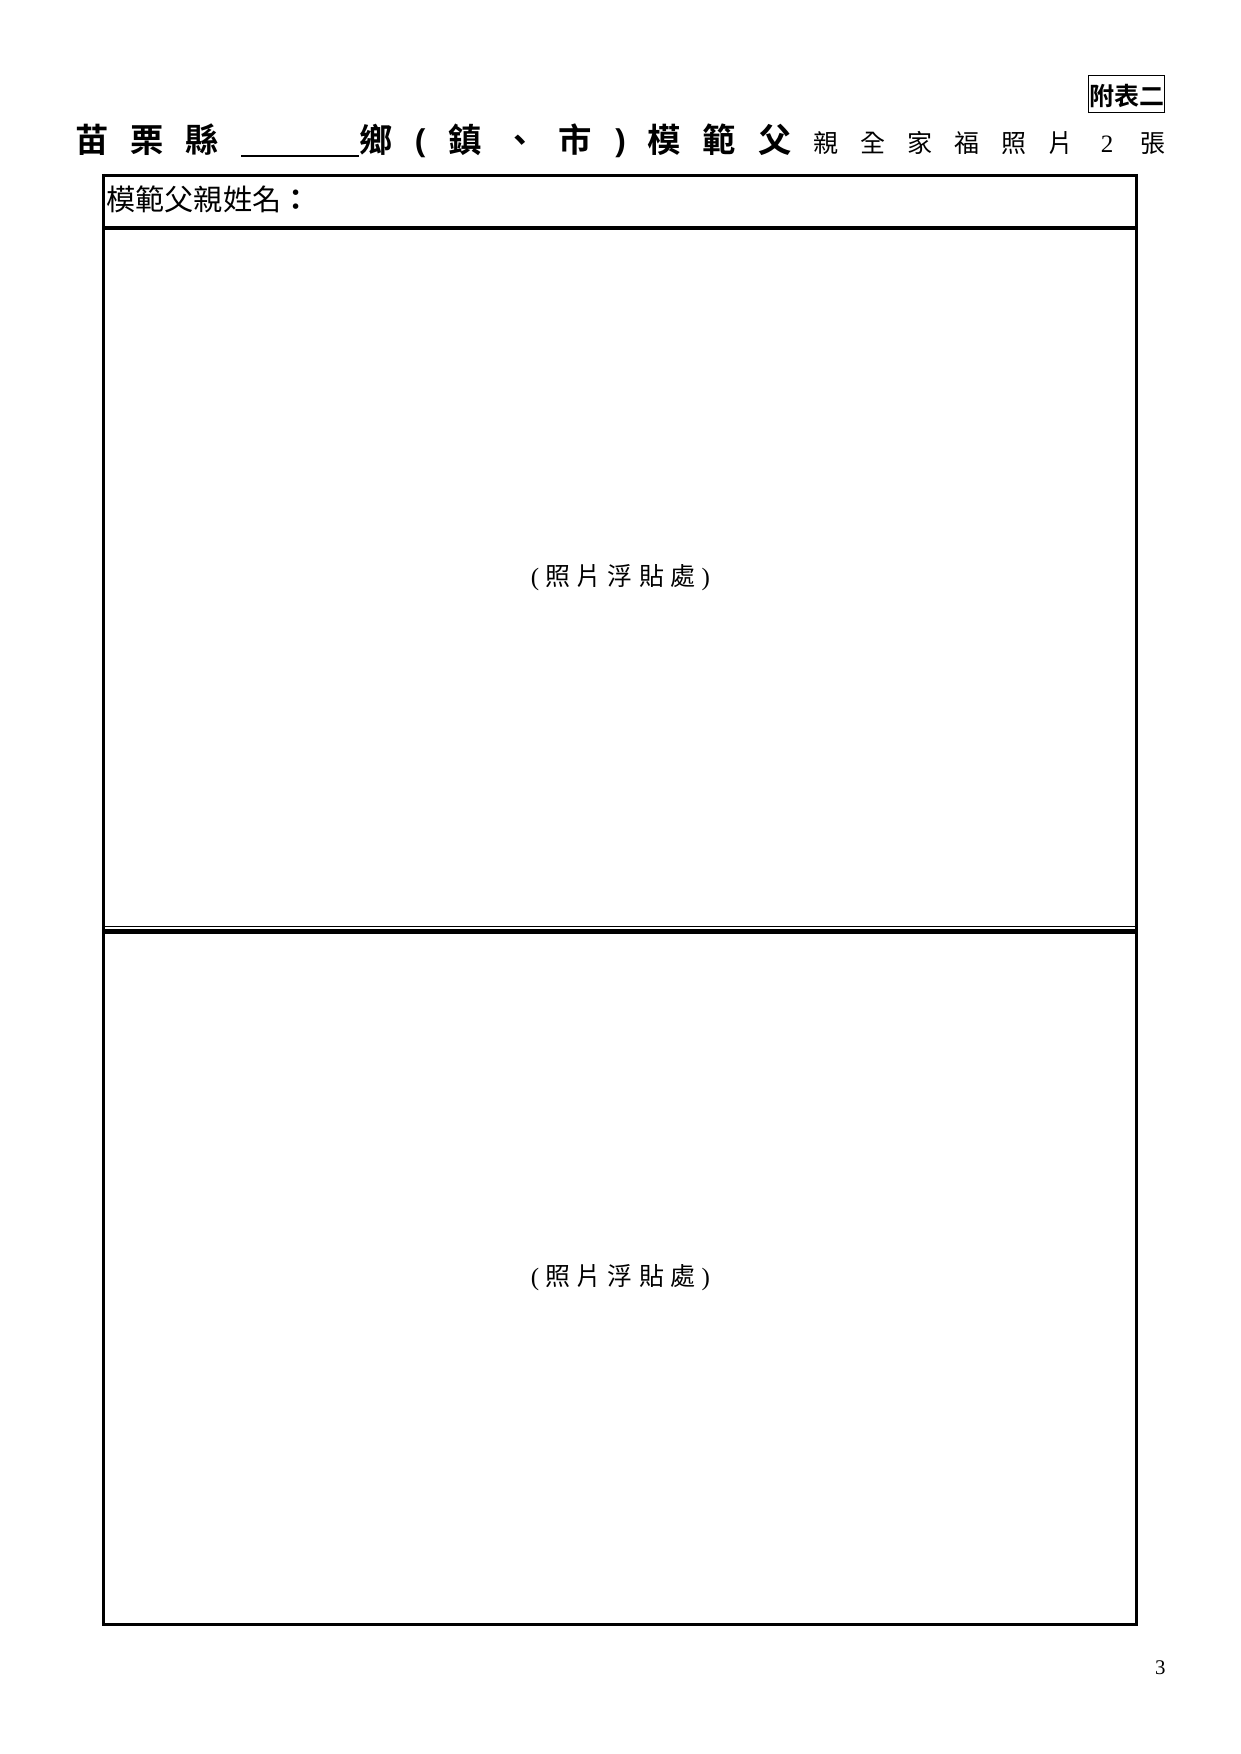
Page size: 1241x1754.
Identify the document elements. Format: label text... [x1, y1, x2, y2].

text 附表二 [1089, 76, 1164, 112]
table_header 模範父親姓名： [105, 177, 1135, 226]
text [75, 75, 1088, 113]
table_cell ( 照 片 浮 貼 處 ) [105, 230, 1135, 926]
text 苗栗縣 鄉(鎮、市)模範父親全家福照片2張 [75, 113, 1165, 162]
table_cell ( 照 片 浮 貼 處 ) [105, 934, 1135, 1623]
